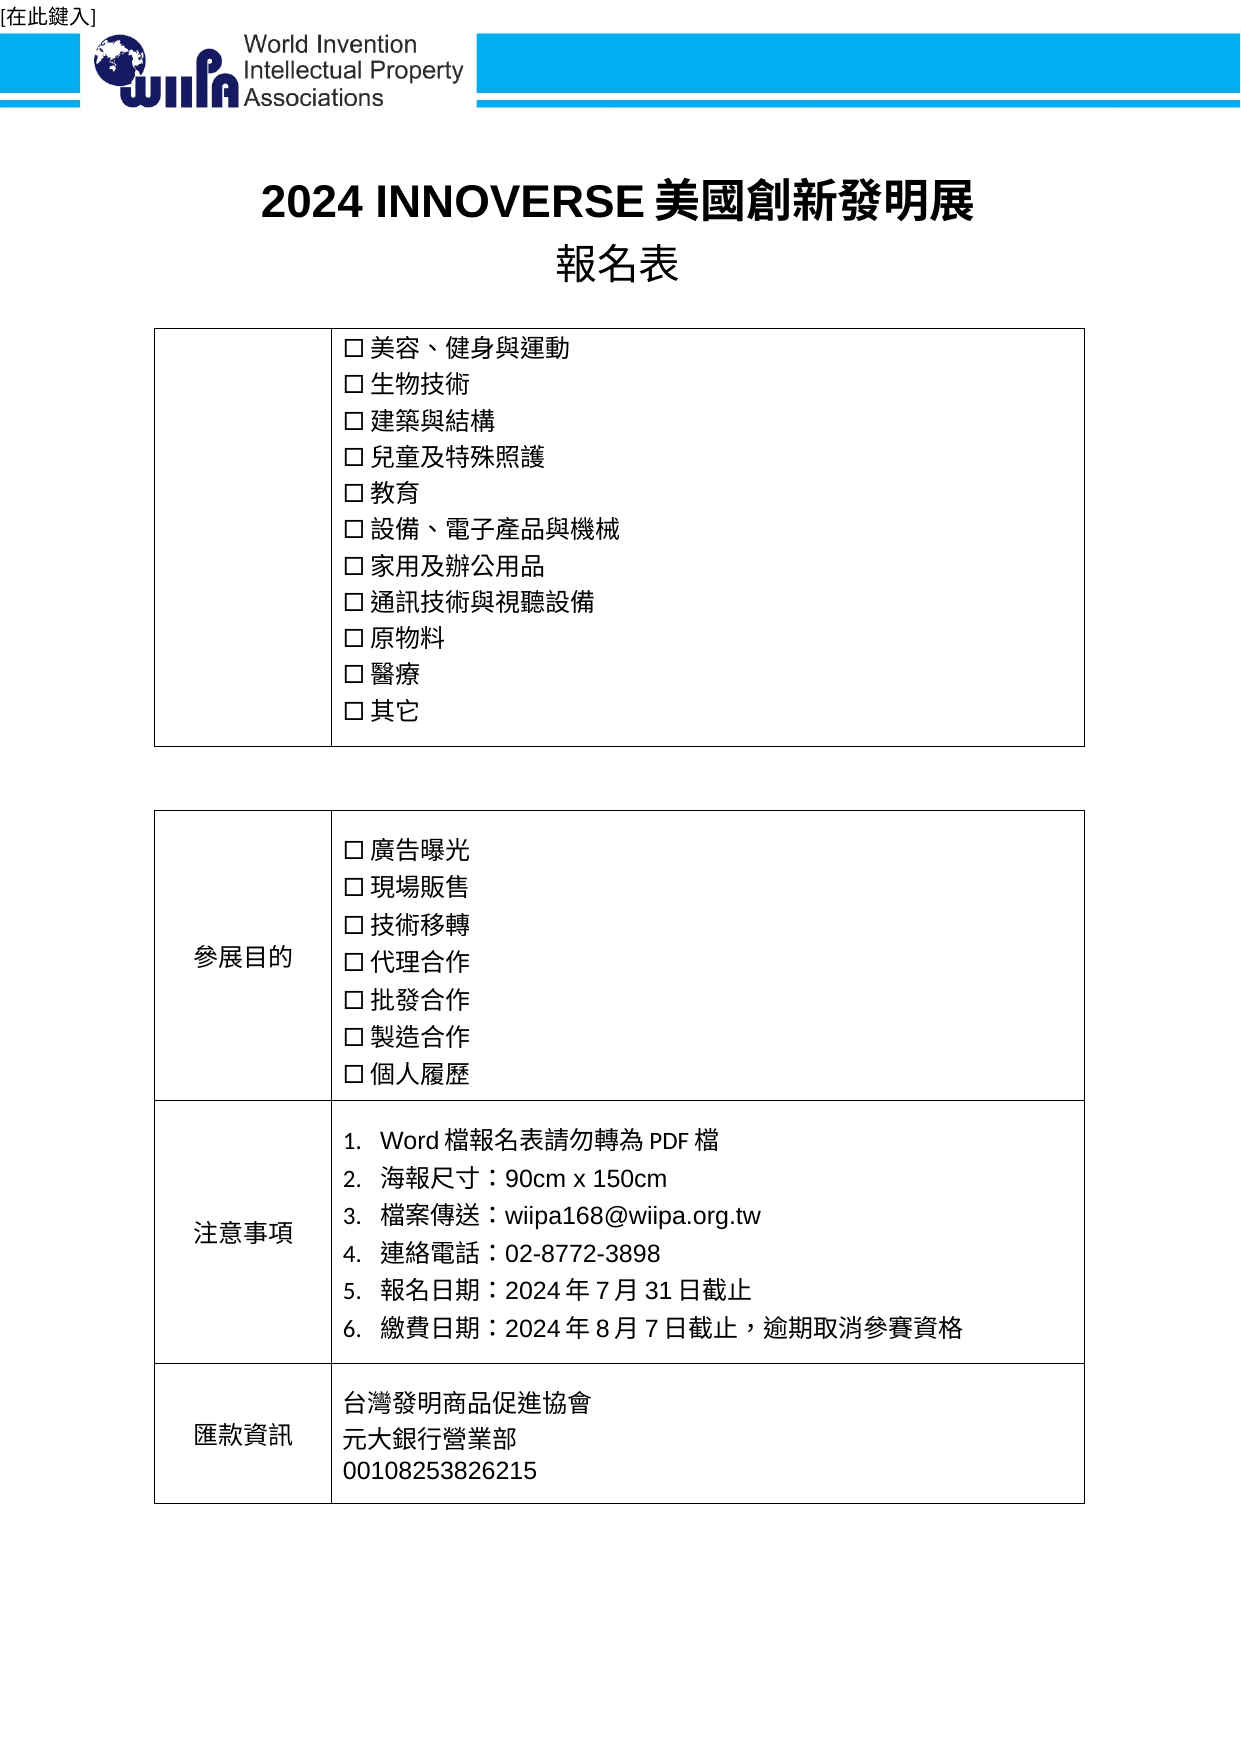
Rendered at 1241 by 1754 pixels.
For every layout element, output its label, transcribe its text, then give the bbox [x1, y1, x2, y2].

table_cell [155, 329, 331, 746]
table_cell 注意事項 [155, 1101, 331, 1363]
table_cell Word檔報名表請勿轉為PDF檔 海報尺寸：90cm x 150cm 檔案傳送：wiipa168@wiipa.org.tw 連絡電話：02-8772-3898 報名日期：2024年7月31日截止 繳費日期：2024年8月7日截止，逾期取消參賽資格 [332, 1101, 1084, 1363]
table_cell 匯款資訊 [155, 1364, 331, 1503]
table_cell  美容、健身與運動  生物技術  建築與結構  兒童及特殊照護  教育  設備、電子產品與機械  家用及辦公用品  通訊技術與視聽設備  原物料  醫療  其它 [332, 329, 1084, 746]
table_cell 台灣發明商品促進協會 元大銀行營業部 00108253826215 [332, 1364, 1084, 1503]
table_header  廣告曝光  現場販售  技術移轉  代理合作  批發合作  製造合作  個人履歷 [332, 811, 1084, 1100]
table_header 參展目的 [155, 811, 331, 1100]
